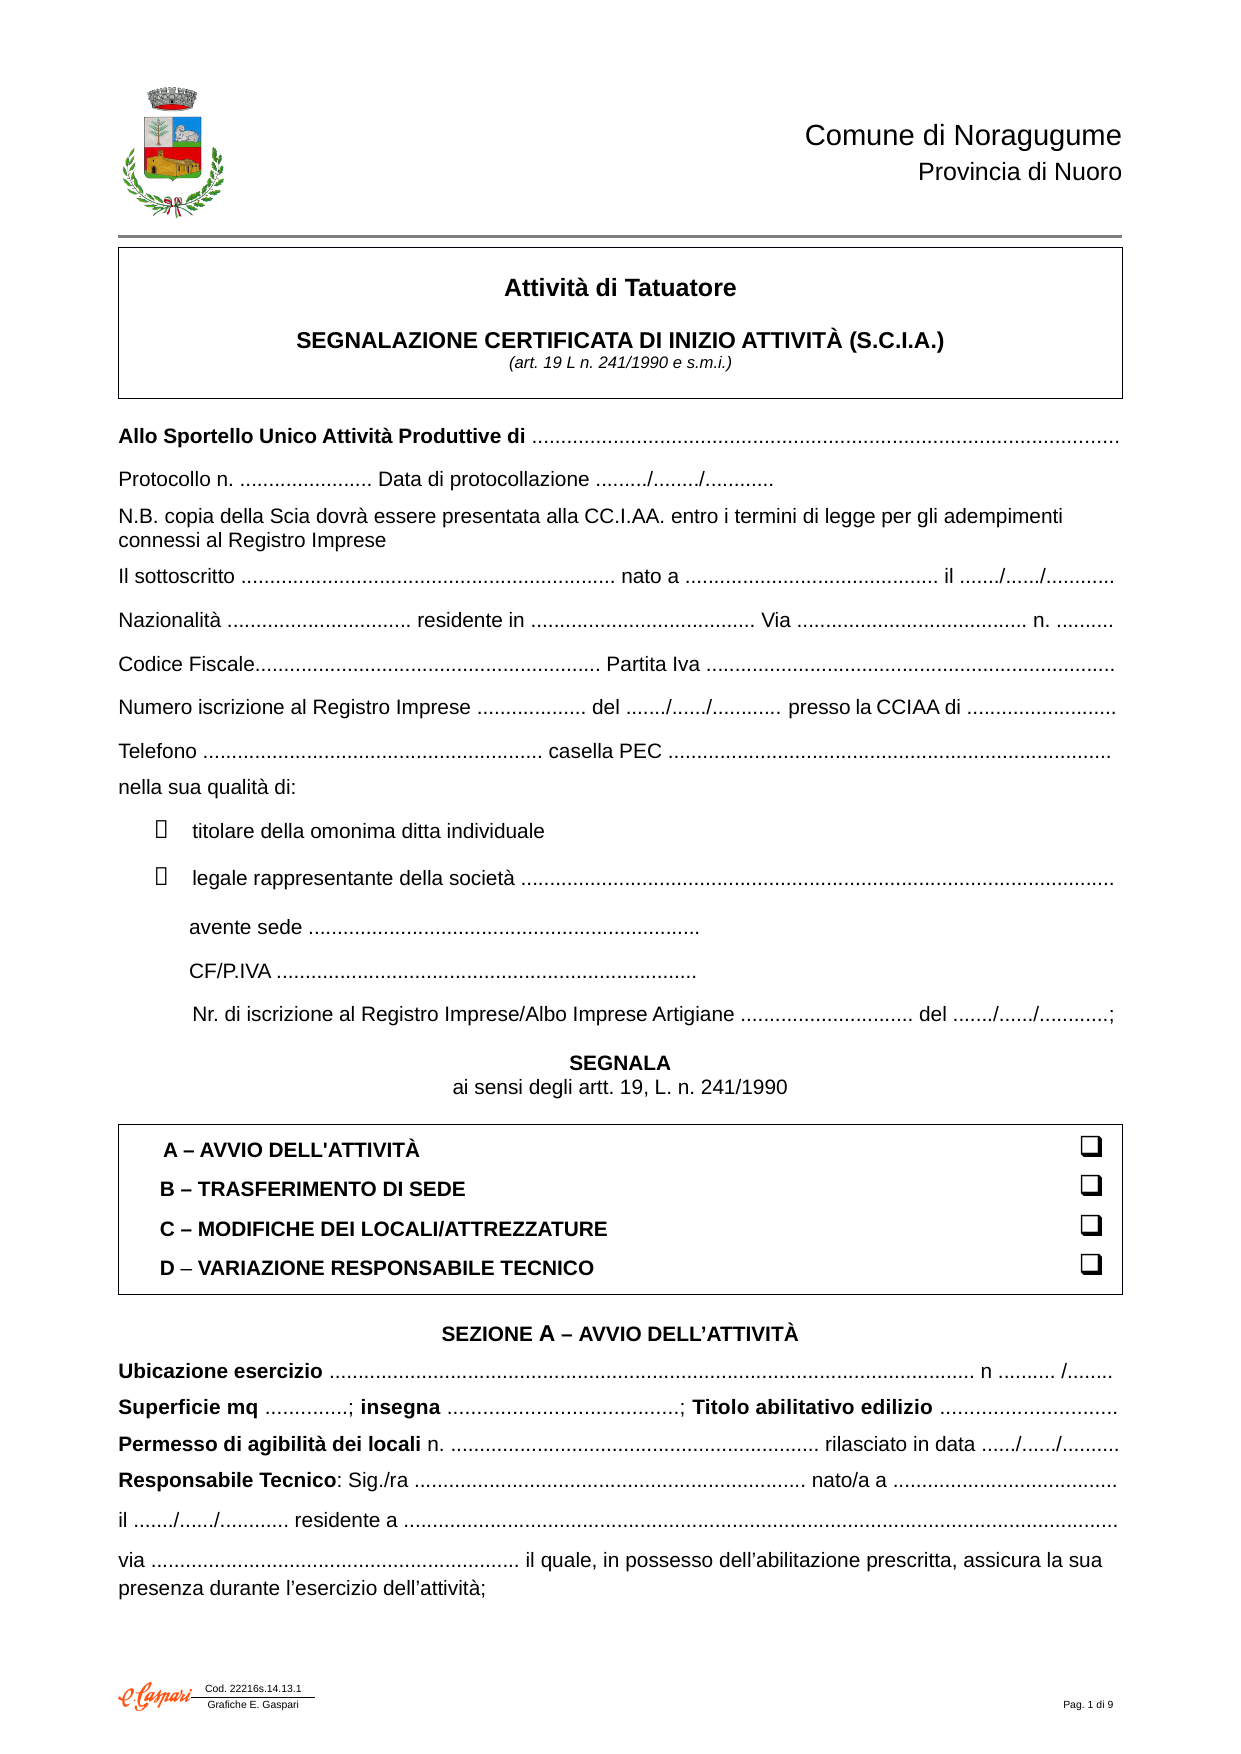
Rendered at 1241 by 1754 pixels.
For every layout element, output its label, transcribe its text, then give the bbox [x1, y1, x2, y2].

text  titolare della omonima ditta individuale [153, 812, 1122, 846]
picture [118, 1682, 192, 1711]
text Superficie mq ..............; insegna .......................................; Titolo abilitativo edilizio .............................. [118, 1395, 1122, 1419]
text N.B. copia della Scia dovrà essere presentata alla CC.I.AA. entro i termini di legge per gli adempimenti connessi al Registro Imprese [118, 504, 1122, 552]
text Allo Sportello Unico Attività Produttive di [118, 423, 1122, 447]
picture [122, 87, 224, 118]
text SEGNALA [118, 1051, 1122, 1075]
text CF/P.IVA ......................................................................... [189, 958, 1122, 982]
text via ................................................................ il quale, in possesso dell’abilitazione prescritta, assicura la sua presenza durante l’esercizio dell’attività; [118, 1548, 1104, 1599]
text  legale rappresentante della società ....................................................................................................... [153, 858, 1122, 892]
text Permesso di agibilità dei locali n. ................................................................ rilasciato in data ....../....../.......... [118, 1432, 1122, 1456]
text Ubicazione esercizio ................................................................................................................ n .......... /........ [118, 1359, 1122, 1383]
text Codice Fiscale............................................................ Partita Iva ....................................................................... [118, 651, 1122, 675]
text ai sensi degli artt. 19, L. n. 241/1990 [118, 1075, 1122, 1099]
text Comune di Noragugume [118, 118, 1122, 152]
text Il sottoscritto ................................................................. nato a ............................................ il ......./....../............ [118, 564, 1122, 588]
table_header A – AVVIO DELL'ATTIVITÀ  B – TRASFERIMENTO DI SEDE  C – MODIFICHE DEI LOCALI/ATTREZZATURE  D – VARIAZIONE RESPONSABILE TECNICO  [119, 1125, 1122, 1294]
text Responsabile Tecnico: Sig./ra .................................................................... nato/a a ....................................... [118, 1468, 1122, 1492]
picture [122, 152, 224, 157]
text il ......./....../............ residente a ............................................................................................................................ [118, 1508, 1122, 1532]
text SEZIONE A – AVVIO DELL’ATTIVITà [118, 1320, 1122, 1346]
text Protocollo n. ....................... Data di protocollazione ........./......../............ [118, 467, 1122, 491]
text Telefono ........................................................... casella PEC ............................................................................. [118, 739, 1122, 763]
text Provincia di Nuoro [118, 157, 1122, 185]
text Numero iscrizione al Registro Imprese ................... del ......./....../............ presso la CCIAA di .......................... [118, 695, 1122, 719]
text avente sede .................................................................... [189, 915, 1122, 939]
table_header Attività di Tatuatore SEGNALAZIONE CERTIFICATA DI INIZIO ATTIVITÀ (S.C.I.A.) (art. 19 L n. 241/1990 e s.m.i.) [119, 248, 1122, 397]
text Nr. di iscrizione al Registro Imprese/Albo Imprese Artigiane .............................. del ......./....../............; [192, 1002, 1122, 1026]
text Nazionalità ................................ residente in ....................................... Via ........................................ n. .......... [118, 608, 1122, 632]
picture [122, 185, 224, 219]
text nella sua qualità di: [118, 775, 1122, 799]
